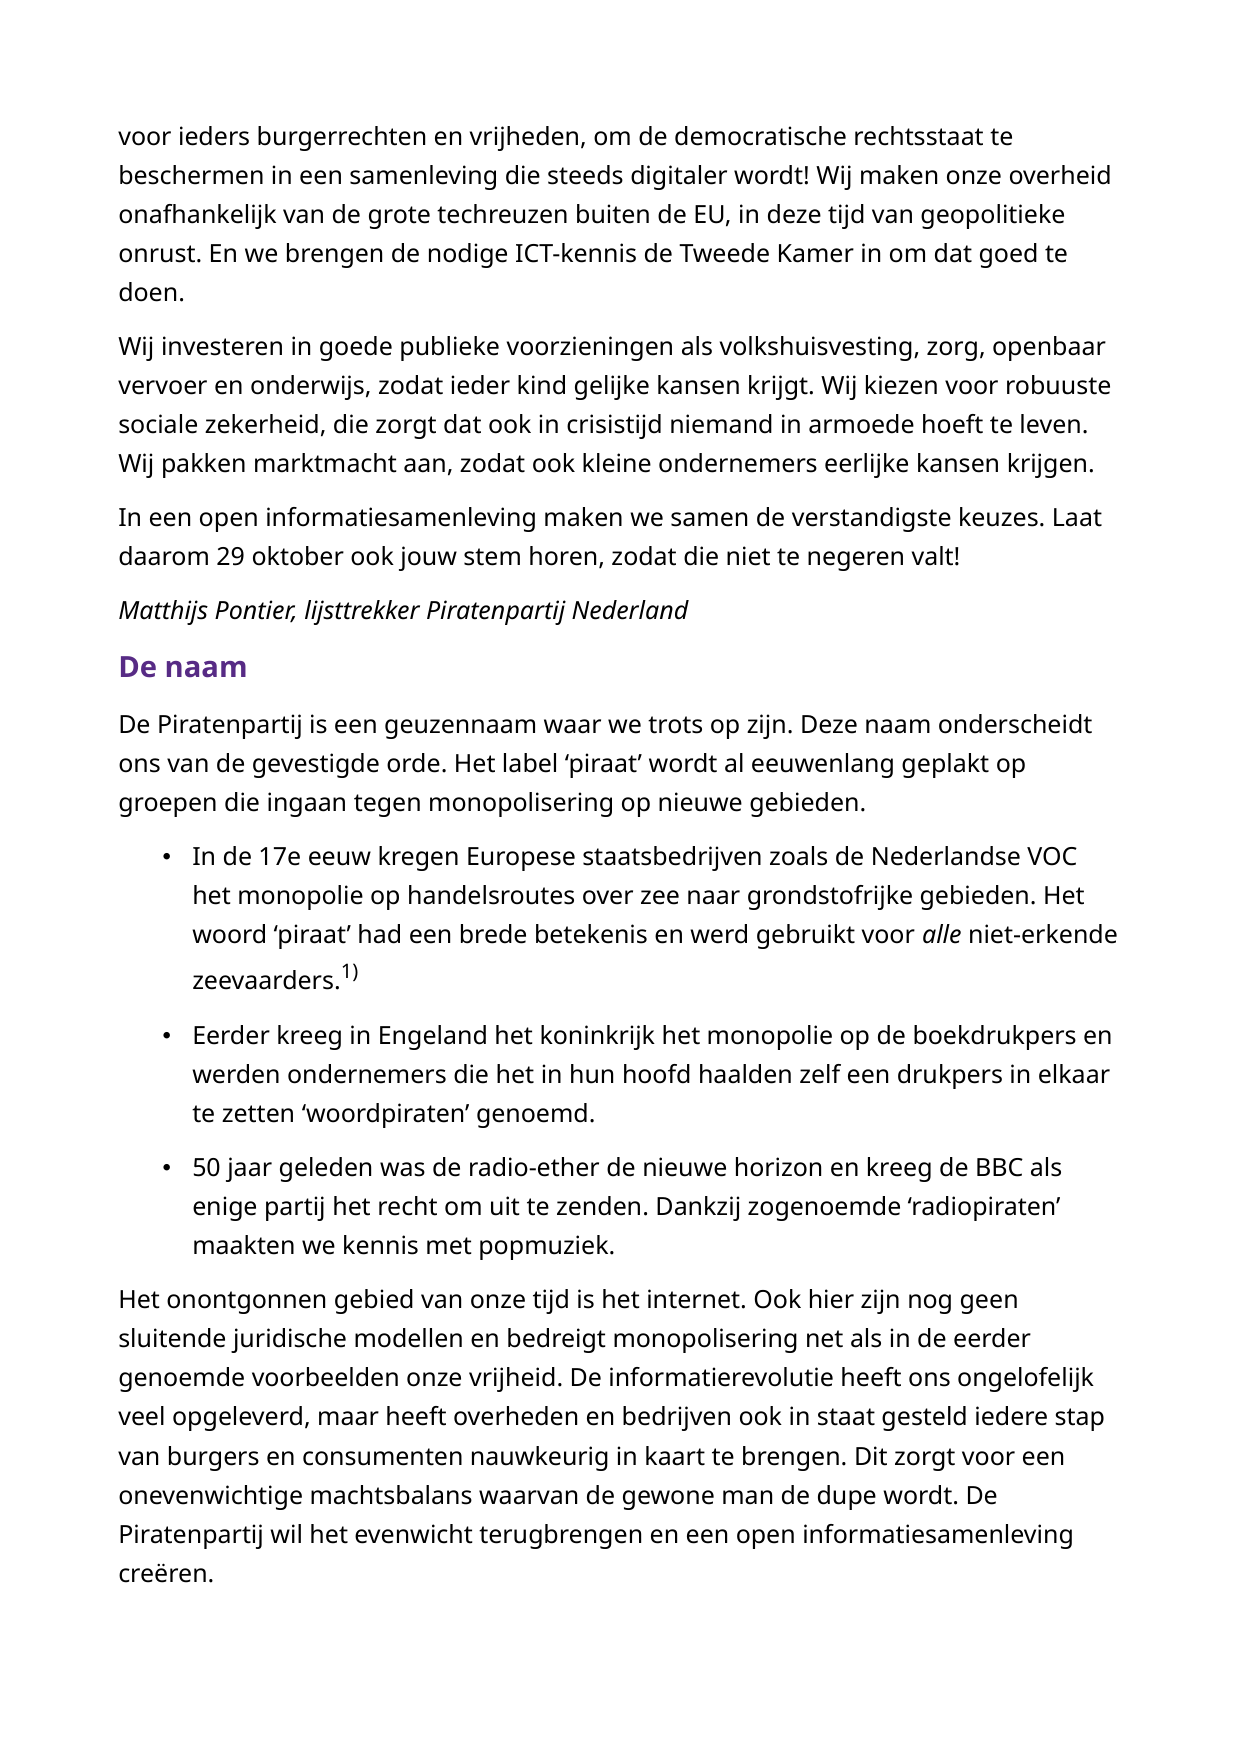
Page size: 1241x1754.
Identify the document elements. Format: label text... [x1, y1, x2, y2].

subtitle De naam [118, 646, 1122, 686]
text In een open informatiesamenleving maken we samen de verstandigste keuzes. Laat daarom 29 oktober ook jouw stem horen, zodat die niet te negeren valt! [118, 500, 1122, 573]
text Het onontgonnen gebied van onze tijd is het internet. Ook hier zijn nog geen sluitende juridische modellen en bedreigt monopolisering net als in de eerder genoemde voorbeelden onze vrijheid. De informatierevolutie heeft ons ongelofelijk veel opgeleverd, maar heeft overheden en bedrijven ook in staat gesteld iedere stap van burgers en consumenten nauwkeurig in kaart te brengen. Dit zorgt voor een onevenwichtige machtsbalans waarvan de gewone man de dupe wordt. De Piratenpartij wil het evenwicht terugbrengen en een open informatiesamenleving creëren. [118, 1282, 1122, 1590]
text Wij investeren in goede publieke voorzieningen als volkshuisvesting, zorg, openbaar vervoer en onderwijs, zodat ieder kind gelijke kansen krijgt. Wij kiezen voor robuuste sociale zekerheid, die zorgt dat ook in crisistijd niemand in armoede hoeft te leven. Wij pakken marktmacht aan, zodat ook kleine ondernemers eerlijke kansen krijgen. [118, 328, 1122, 480]
text De Piratenpartij is een geuzennaam waar we trots op zijn. Deze naam onderscheidt ons van de gevestigde orde. Het label ‘piraat’ wordt al eeuwenlang geplakt op groepen die ingaan tegen monopolisering op nieuwe gebieden. [118, 707, 1122, 819]
list In de 17e eeuw kregen Europese staatsbedrijven zoals de Nederlandse VOC het monopolie op handelsroutes over zee naar grondstofrijke gebieden. Het woord ‘piraat’ had een brede betekenis en werd gebruikt voor alle niet-erkende zeevaarders.1) [162, 839, 1122, 997]
list Eerder kreeg in Engeland het koninkrijk het monopolie op de boekdrukpers en werden ondernemers die het in hun hoofd haalden zelf een drukpers in elkaar te zetten ‘woordpiraten’ genoemd. [162, 1017, 1122, 1130]
text Matthijs Pontier, lijsttrekker Piratenpartij Nederland [118, 593, 1122, 627]
text voor ieders burgerrechten en vrijheden, om de democratische rechtsstaat te beschermen in een samenleving die steeds digitaler wordt! Wij maken onze overheid onafhankelijk van de grote techreuzen buiten de EU, in deze tijd van geopolitieke onrust. En we brengen de nodige ICT-kennis de Tweede Kamer in om dat goed te doen. [118, 118, 1122, 309]
list 50 jaar geleden was de radio-ether de nieuwe horizon en kreeg de BBC als enige partij het recht om uit te zenden. Dankzij zogenoemde ‘radiopiraten’ maakten we kennis met popmuziek. [162, 1149, 1122, 1262]
